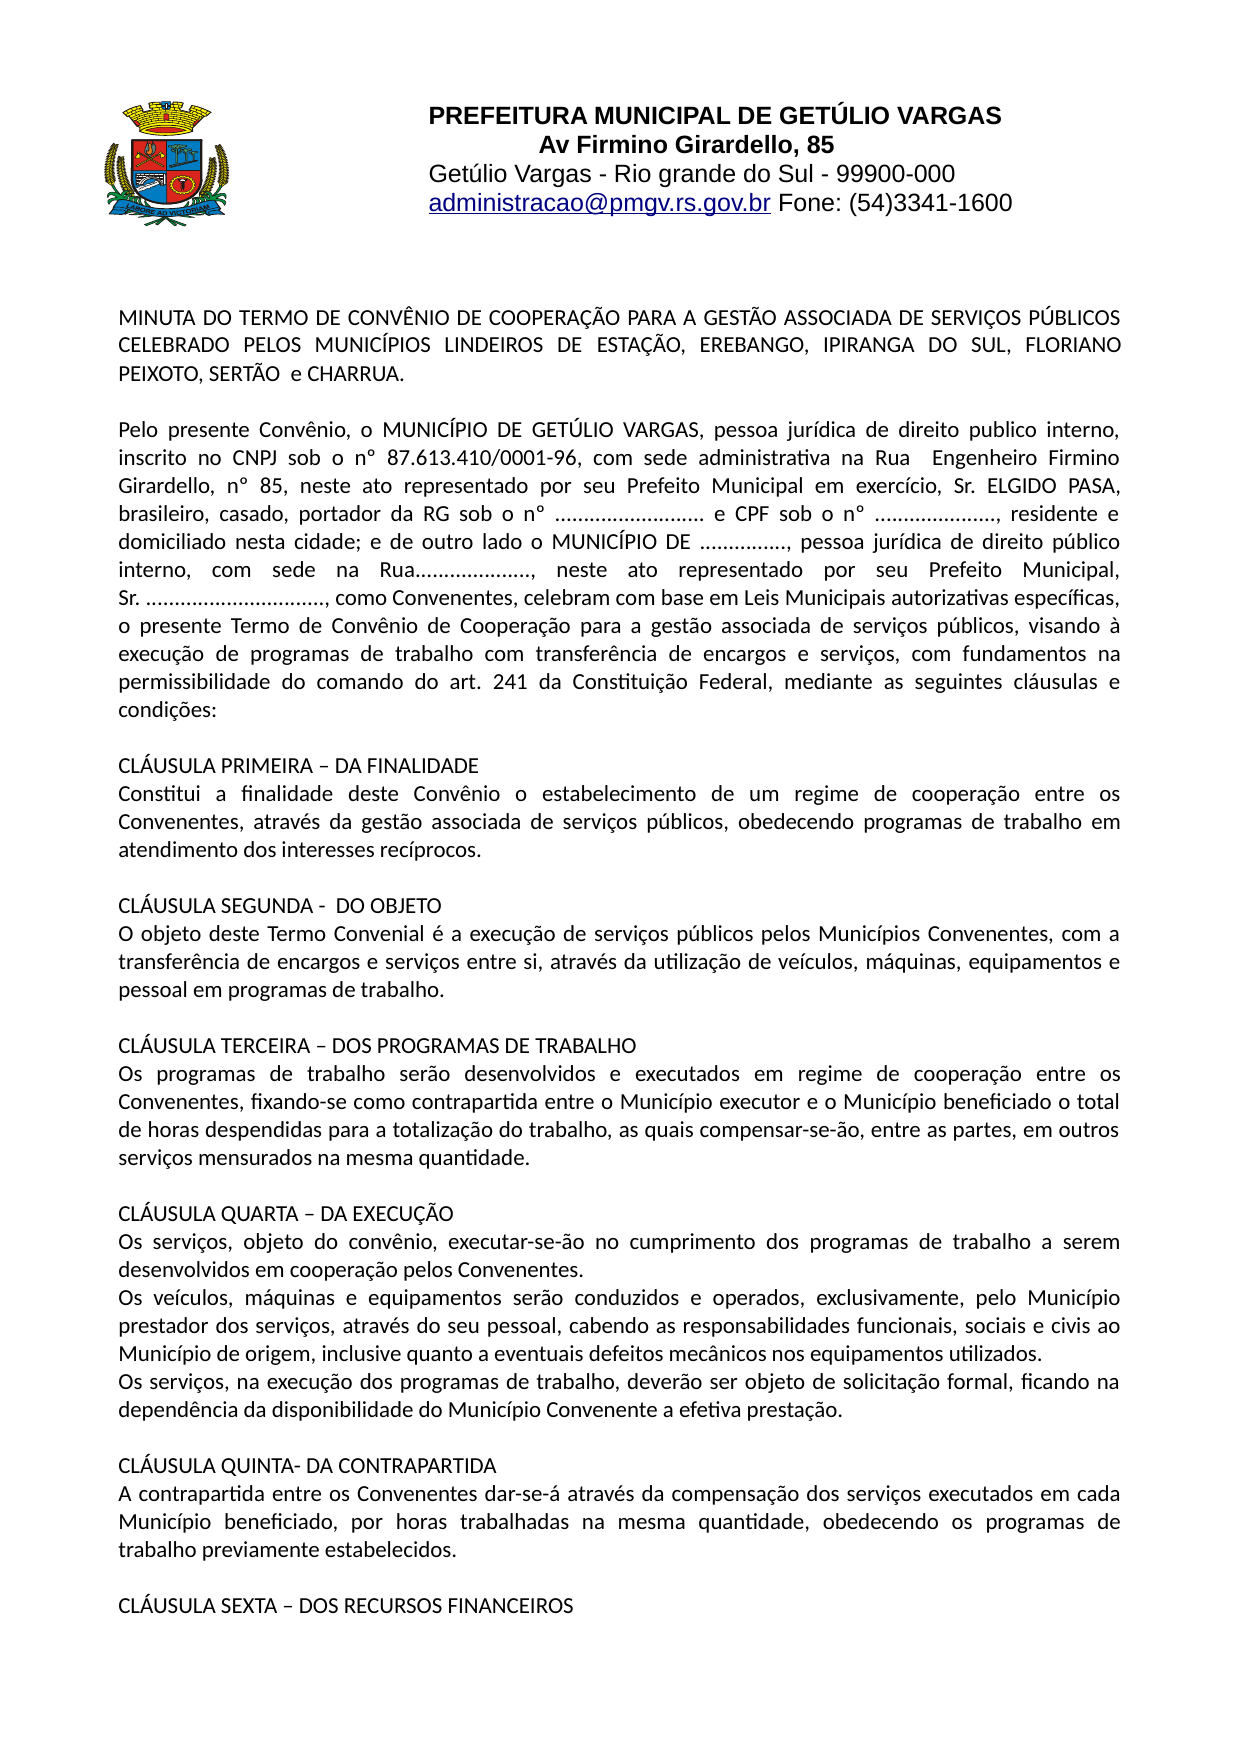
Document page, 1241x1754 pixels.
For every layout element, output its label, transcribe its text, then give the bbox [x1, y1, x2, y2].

text CLÁUSULA SEXTA – DOS RECURSOS FINANCEIROS [118, 1592, 1122, 1619]
text Os serviços, na execução dos programas de trabalho, deverão ser objeto de solicitação formal, ficando na dependência da disponibilidade do Município Convenente a efetiva prestação. [118, 1367, 1122, 1423]
text CLÁUSULA QUINTA- DA CONTRAPARTIDA [118, 1451, 1122, 1479]
text CLÁUSULA PRIMEIRA – DA FINALIDADE [118, 751, 1122, 779]
text Constitui a finalidade deste Convênio o estabelecimento de um regime de cooperação entre os Convenentes, através da gestão associada de serviços públicos, obedecendo programas de trabalho em atendimento dos interesses recíprocos. [118, 779, 1122, 863]
text Os programas de trabalho serão desenvolvidos e executados em regime de cooperação entre os Convenentes, fixando-se como contrapartida entre o Município executor e o Município beneficiado o total de horas despendidas para a totalização do trabalho, as quais compensar-se-ão, entre as partes, em outros serviços mensurados na mesma quantidade. [118, 1059, 1122, 1171]
text Os serviços, objeto do convênio, executar-se-ão no cumprimento dos programas de trabalho a serem desenvolvidos em cooperação pelos Convenentes. [118, 1227, 1122, 1283]
text Pelo presente Convênio, o MUNICÍPIO DE GETÚLIO VARGAS, pessoa jurídica de direito publico interno, inscrito no CNPJ sob o nº 87.613.410/0001-96, com sede administrativa na Rua Engenheiro Firmino Girardello, nº 85, neste ato representado por seu Prefeito Municipal em exercício, Sr. ELGIDO PASA, brasileiro, casado, portador da RG sob o nº .......................... e CPF sob o nº ....................., residente e domiciliado nesta cidade; e de outro lado o MUNICÍPIO DE ..............., pessoa jurídica de direito público interno, com sede na Rua...................., neste ato representado por seu Prefeito Municipal, Sr. ..............................., como Convenentes, celebram com base em Leis Municipais autorizativas específicas, o presente Termo de Convênio de Cooperação para a gestão associada de serviços públicos, visando à execução de programas de trabalho com transferência de encargos e serviços, com fundamentos na permissibilidade do comando do art. 241 da Constituição Federal, mediante as seguintes cláusulas e condições: [118, 415, 1122, 723]
text CLÁUSULA SEGUNDA - DO OBJETO [118, 891, 1122, 919]
text CLÁUSULA TERCEIRA – DOS PROGRAMAS DE TRABALHO [118, 1031, 1122, 1059]
text MINUTA DO TERMO DE CONVÊNIO DE COOPERAÇÃO PARA A GESTÃO ASSOCIADA DE SERVIÇOS PÚBLICOS CELEBRADO PELOS MUNICÍPIOS LINDEIROS DE ESTAÇÃO, EREBANGO, IPIRANGA DO SUL, FLORIANO PEIXOTO, SERTÃO e CHARRUA. [118, 303, 1122, 387]
text A contrapartida entre os Convenentes dar-se-á através da compensação dos serviços executados em cada Município beneficiado, por horas trabalhadas na mesma quantidade, obedecendo os programas de trabalho previamente estabelecidos. [118, 1479, 1122, 1563]
text O objeto deste Termo Convenial é a execução de serviços públicos pelos Municípios Convenentes, com a transferência de encargos e serviços entre si, através da utilização de veículos, máquinas, equipamentos e pessoal em programas de trabalho. [118, 919, 1122, 1003]
text CLÁUSULA QUARTA – DA EXECUÇÃO [118, 1199, 1122, 1227]
text Os veículos, máquinas e equipamentos serão conduzidos e operados, exclusivamente, pelo Município prestador dos serviços, através do seu pessoal, cabendo as responsabilidades funcionais, sociais e civis ao Município de origem, inclusive quanto a eventuais defeitos mecânicos nos equipamentos utilizados. [118, 1283, 1122, 1367]
